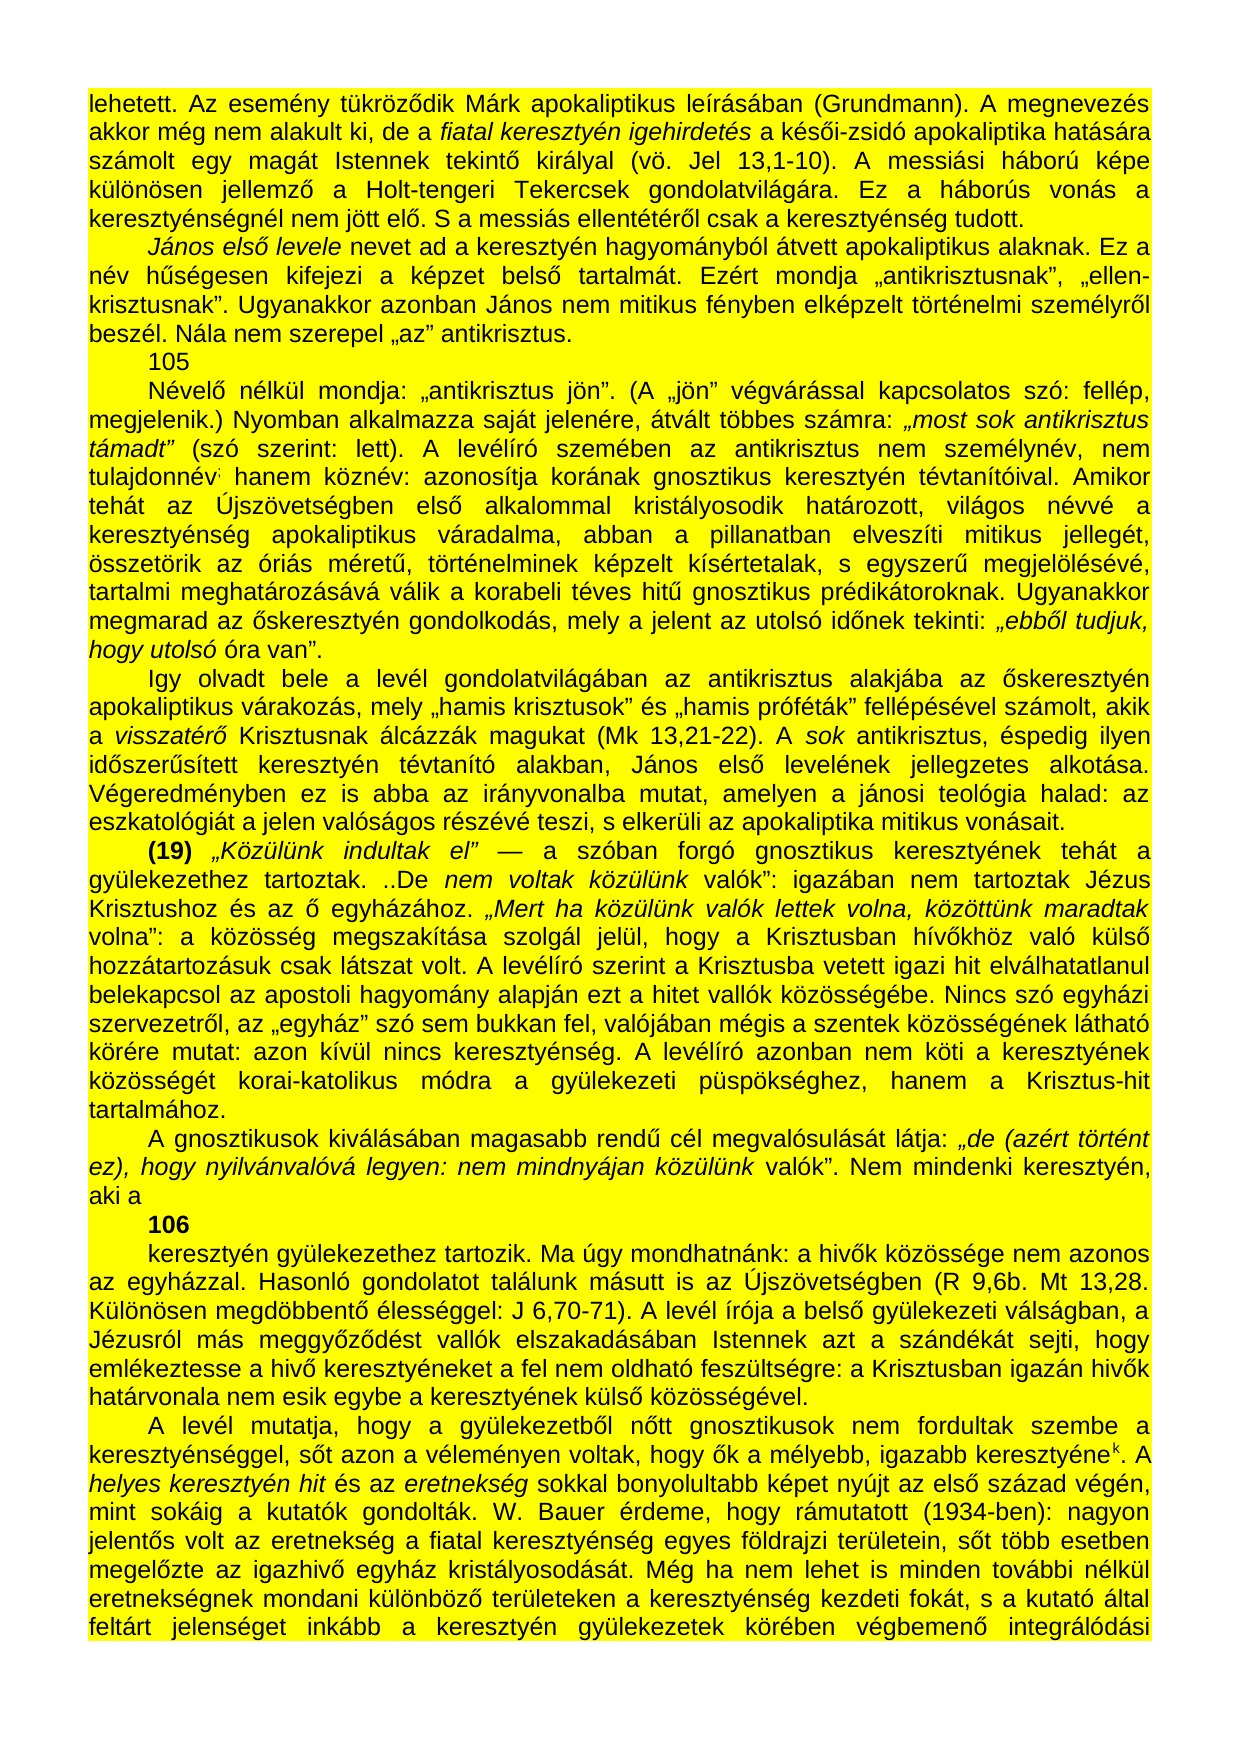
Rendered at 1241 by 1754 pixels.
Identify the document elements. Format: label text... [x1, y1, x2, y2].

text lehetett. Az esemény tükröződik Márk apokaliptikus leírásában (Grundmann). A megnevezés akkor még nem alakult ki, de a fiatal keresztyén igehirdetés a késői-zsidó apokaliptika hatására számolt egy magát Istennek tekintő királyal (vö. Jel 13,1-10). A messiási háború képe különösen jellemző a Holt-tengeri Tekercsek gondolatvilágára. Ez a háborús vonás a keresztyénségnél nem jött elő. S a messiás ellentétéről csak a keresztyénség tudott. [88, 88, 1152, 232]
text 105 [88, 347, 1152, 376]
text (19) „Közülünk indultak el” — a szóban forgó gnosztikus keresztyének tehát a gyülekezethez tartoztak. ..De nem voltak közülünk valók”: igazában nem tartoztak Jézus Krisztushoz és az ő egyházához. „Mert ha közülünk valók lettek volna, közöttünk maradtak volna”: a közösség megszakítása szolgál jelül, hogy a Krisztusban hívőkhöz való külső hozzátartozásuk csak látszat volt. A levélíró szerint a Krisztusba vetett igazi hit elválhatatlanul belekapcsol az apostoli hagyomány alapján ezt a hitet vallók közösségébe. Nincs szó egyházi szervezetről, az „egyház” szó sem bukkan fel, valójában mégis a szentek közösségének látható körére mutat: azon kívül nincs keresztyénség. A levélíró azonban nem köti a keresztyének közösségét korai-katolikus módra a gyülekezeti püspökséghez, hanem a Krisztus-hit tartalmához. [88, 836, 1152, 1123]
text Névelő nélkül mondja: „antikrisztus jön”. (A „jön” végvárással kapcsolatos szó: fellép, megjelenik.) Nyomban alkalmazza saját jelenére, átvált többes számra: „most sok antikrisztus támadt” (szó szerint: lett). A levélíró szemében az antikrisztus nem személynév, nem tulajdonnév; hanem köznév: azonosítja korának gnosztikus keresztyén tévtanítóival. Amikor tehát az Újszövetségben első alkalommal kristályosodik határozott, világos névvé a keresztyénség apokaliptikus váradalma, abban a pillanatban elveszíti mitikus jellegét, összetörik az óriás méretű, történelminek képzelt kísértetalak, s egyszerű megjelölésévé, tartalmi meghatározásává válik a korabeli téves hitű gnosztikus prédikátoroknak. Ugyanakkor megmarad az őskeresztyén gondolkodás, mely a jelent az utolsó időnek tekinti: „ebből tudjuk, hogy utolsó óra van”. [88, 376, 1152, 663]
text keresztyén gyülekezethez tartozik. Ma úgy mondhatnánk: a hivők közössége nem azonos az egyházzal. Hasonló gondolatot találunk másutt is az Újszövetségben (R 9,6b. Mt 13,28. Különösen megdöbbentő élességgel: J 6,70-71). A levél írója a belső gyülekezeti válságban, a Jézusról más meggyőződést vallók elszakadásában Istennek azt a szándékát sejti, hogy emlékeztesse a hivő keresztyéneket a fel nem oldható feszültségre: a Krisztusban igazán hivők határvonala nem esik egybe a keresztyének külső közösségével. [88, 1238, 1152, 1411]
text 106 [88, 1210, 1152, 1238]
text Igy olvadt bele a levél gondolatvilágában az antikrisztus alakjába az őskeresztyén apokaliptikus várakozás, mely „hamis krisztusok” és „hamis próféták” fellépésével számolt, akik a visszatérő Krisztusnak álcázzák magukat (Mk 13,21-22). A sok antikrisztus, éspedig ilyen időszerűsített keresztyén tévtanító alakban, János első levelének jellegzetes alkotása. Végeredményben ez is abba az irányvonalba mutat, amelyen a jánosi teológia halad: az eszkatológiát a jelen valóságos részévé teszi, s elkerüli az apokaliptika mitikus vonásait. [88, 663, 1152, 836]
text A gnosztikusok kiválásában magasabb rendű cél megvalósulását látja: „de (azért történt ez), hogy nyilvánvalóvá legyen: nem mindnyájan közülünk valók”. Nem mindenki keresztyén, aki a [88, 1123, 1152, 1210]
text A levél mutatja, hogy a gyülekezetből nőtt gnosztikusok nem fordultak szembe a keresztyénséggel, sőt azon a véleményen voltak, hogy ők a mélyebb, igazabb keresztyének. A helyes keresztyén hit és az eretnekség sokkal bonyolultabb képet nyújt az első század végén, mint sokáig a kutatók gondolták. W. Bauer érdeme, hogy rámutatott (1934-ben): nagyon jelentős volt az eretnekség a fiatal keresztyénség egyes földrajzi területein, sőt több esetben megelőzte az igazhivő egyház kristályosodását. Még ha nem lehet is minden további nélkül eretnekségnek mondani különböző területeken a keresztyénség kezdeti fokát, s a kutató által feltárt jelenséget inkább a keresztyén gyülekezetek körében végbemenő integrálódási [88, 1411, 1152, 1641]
text János első levele nevet ad a keresztyén hagyományból átvett apokaliptikus alaknak. Ez a név hűségesen kifejezi a képzet belső tartalmát. Ezért mondja „antikrisztusnak”, „ellen-krisztusnak”. Ugyanakkor azonban János nem mitikus fényben elképzelt történelmi személyről beszél. Nála nem szerepel „az” antikrisztus. [88, 232, 1152, 347]
